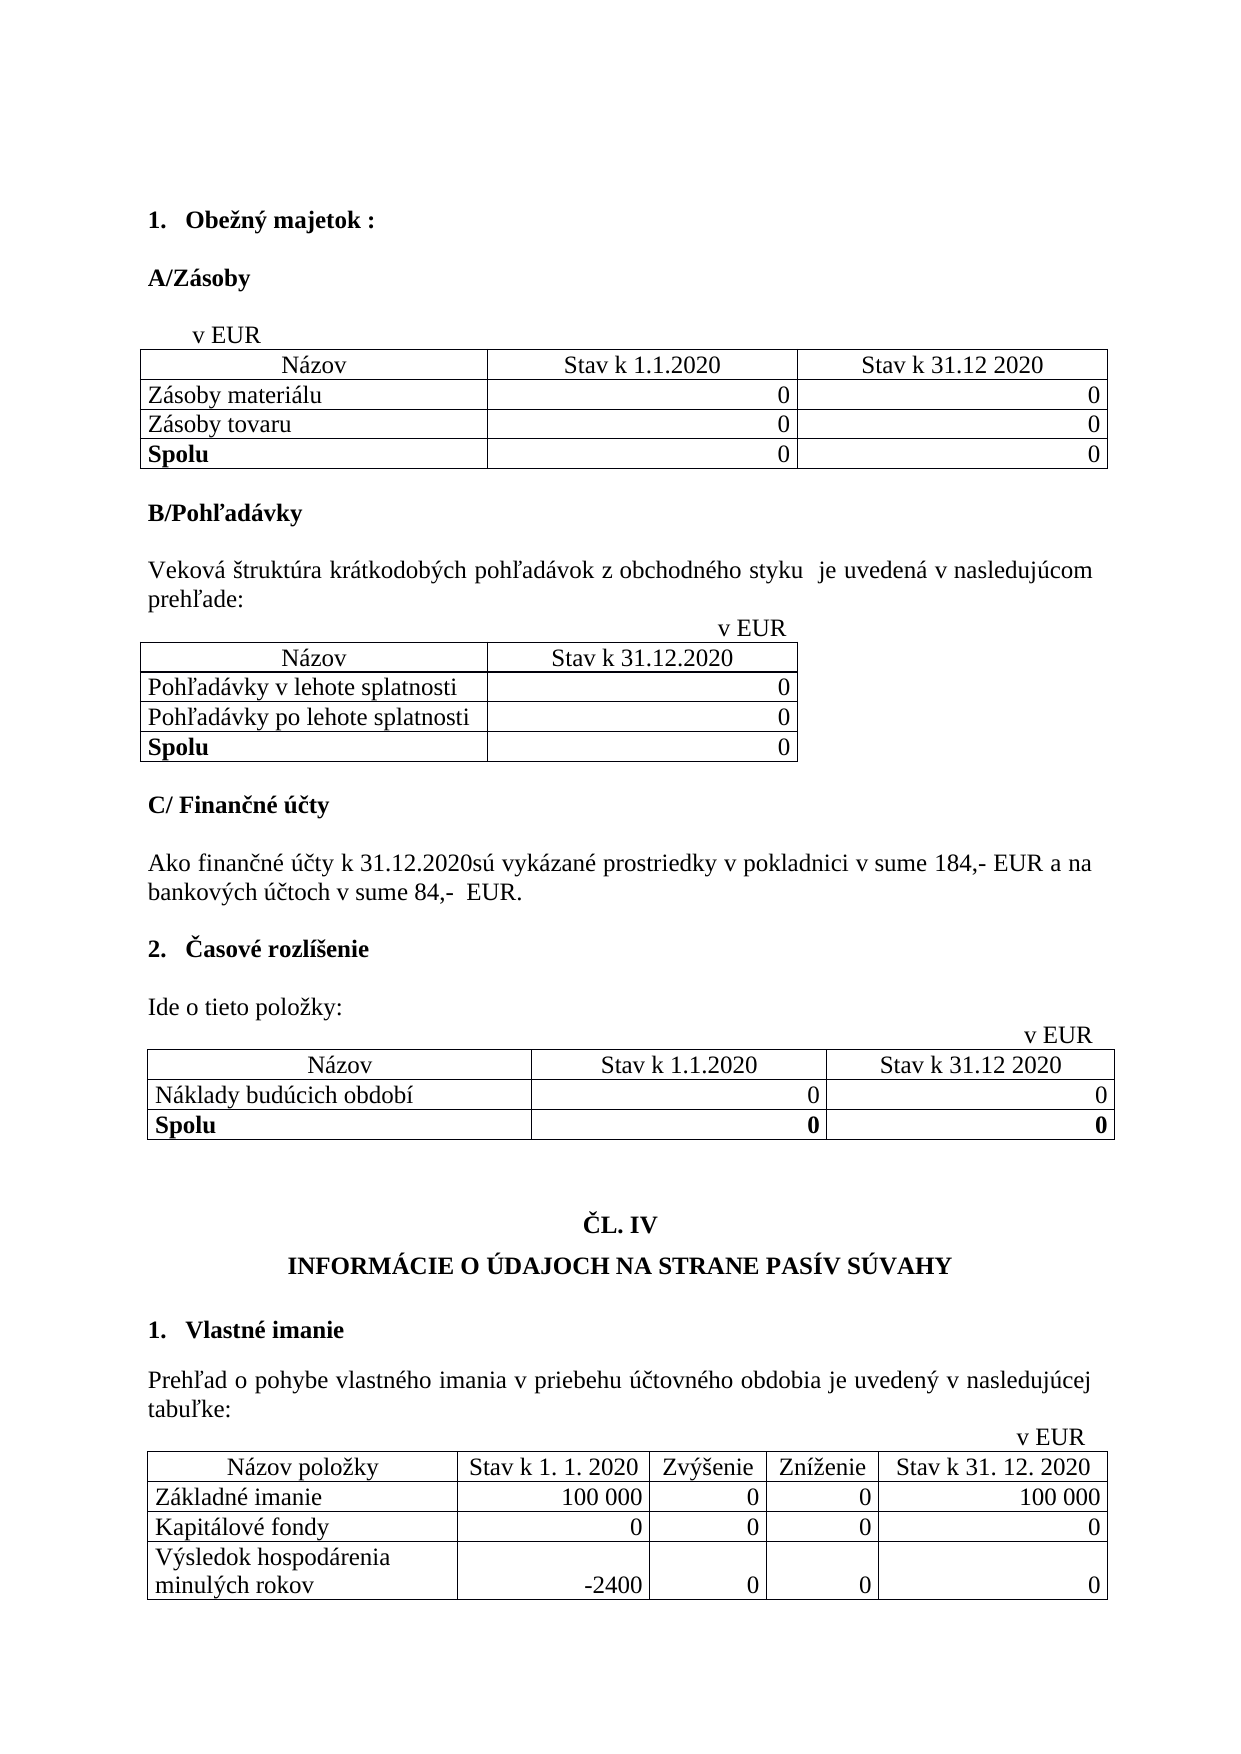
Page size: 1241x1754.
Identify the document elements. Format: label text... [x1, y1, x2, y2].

table_cell Základné imanie [148, 1482, 457, 1511]
table_header Názov položky [148, 1452, 457, 1481]
subtitle C/ Finančné účty [148, 791, 1093, 819]
table_cell 0 [798, 380, 1107, 408]
subtitle Obežný majetok : [148, 205, 1093, 234]
table_cell 0 [532, 1110, 826, 1139]
table_cell Výsledok hospodárenia minulých rokov [148, 1542, 457, 1599]
table_cell 0 [798, 410, 1107, 438]
table_cell Náklady budúcich období [148, 1080, 531, 1109]
table_cell 0 [488, 410, 797, 438]
table_cell 0 [488, 673, 797, 701]
table_cell 0 [488, 732, 797, 761]
table_cell 0 [532, 1080, 826, 1109]
table_cell Spolu [148, 1110, 531, 1139]
table_header Zníženie [767, 1452, 878, 1481]
table_cell 0 [650, 1512, 766, 1541]
table_cell 0 [798, 439, 1107, 468]
table_cell 0 [488, 702, 797, 731]
text v EUR [148, 1422, 1093, 1451]
subtitle A/Zásoby [148, 263, 1093, 291]
subtitle Vlastné imanie [148, 1315, 1093, 1343]
subtitle Čl. IV [148, 1210, 1093, 1238]
table_header Stav k 1. 1. 2020 [458, 1452, 649, 1481]
table_cell 0 [767, 1542, 878, 1599]
text v EUR [192, 1021, 1093, 1049]
table_header Stav k 31. 12. 2020 [879, 1452, 1107, 1481]
table_cell -2400 [458, 1542, 649, 1599]
table_cell 100 000 [879, 1482, 1107, 1511]
table_cell Zásoby materiálu [141, 380, 487, 408]
table_header Názov [141, 350, 487, 379]
table_cell 0 [827, 1110, 1114, 1139]
table_header Stav k 31.12.2020 [488, 643, 797, 671]
table_cell Pohľadávky v lehote splatnosti [141, 673, 487, 701]
table_cell Kapitálové fondy [148, 1512, 457, 1541]
table_cell 0 [827, 1080, 1114, 1109]
text Ide o tieto položky: [148, 992, 1093, 1021]
table_header Stav k 31.12 2020 [827, 1050, 1114, 1079]
table_header Stav k 31.12 2020 [798, 350, 1107, 379]
table_cell 0 [650, 1542, 766, 1599]
table_cell 0 [488, 439, 797, 468]
table_header Stav k 1.1.2020 [488, 350, 797, 379]
table_header Stav k 1.1.2020 [532, 1050, 826, 1079]
table_cell 0 [488, 380, 797, 408]
table_cell 0 [767, 1512, 878, 1541]
table_cell Pohľadávky po lehote splatnosti [141, 702, 487, 731]
table_cell 0 [879, 1542, 1107, 1599]
table_cell 0 [879, 1512, 1107, 1541]
subtitle B/Pohľadávky [148, 498, 1093, 527]
table_cell 0 [458, 1512, 649, 1541]
table_header Zvýšenie [650, 1452, 766, 1481]
table_cell 0 [650, 1482, 766, 1511]
text Prehľad o pohybe vlastného imania v priebehu účtovného obdobia je uvedený v nasledujúcej tabuľke: [148, 1365, 1093, 1422]
table_cell Spolu [141, 732, 487, 761]
text Veková štruktúra krátkodobých pohľadávok z obchodného styku je uvedená v nasledujúcom prehľade: [148, 555, 1093, 613]
subtitle Časové rozlíšenie [148, 934, 1093, 963]
table_header Názov [148, 1050, 531, 1079]
table_cell Spolu [141, 439, 487, 468]
text v EUR [192, 291, 1093, 349]
table_cell 0 [767, 1482, 878, 1511]
subtitle Informácie o údajoch na strane pasív súvahy [148, 1251, 1093, 1280]
text v EUR [192, 613, 1093, 642]
table_cell Zásoby tovaru [141, 410, 487, 438]
text Ako finančné účty k 31.12.2020sú vykázané prostriedky v pokladnici v sume 184,- EUR a na bankových účtoch v sume 84,- EUR. [148, 848, 1093, 906]
table_header Názov [141, 643, 487, 671]
table_cell 100 000 [458, 1482, 649, 1511]
